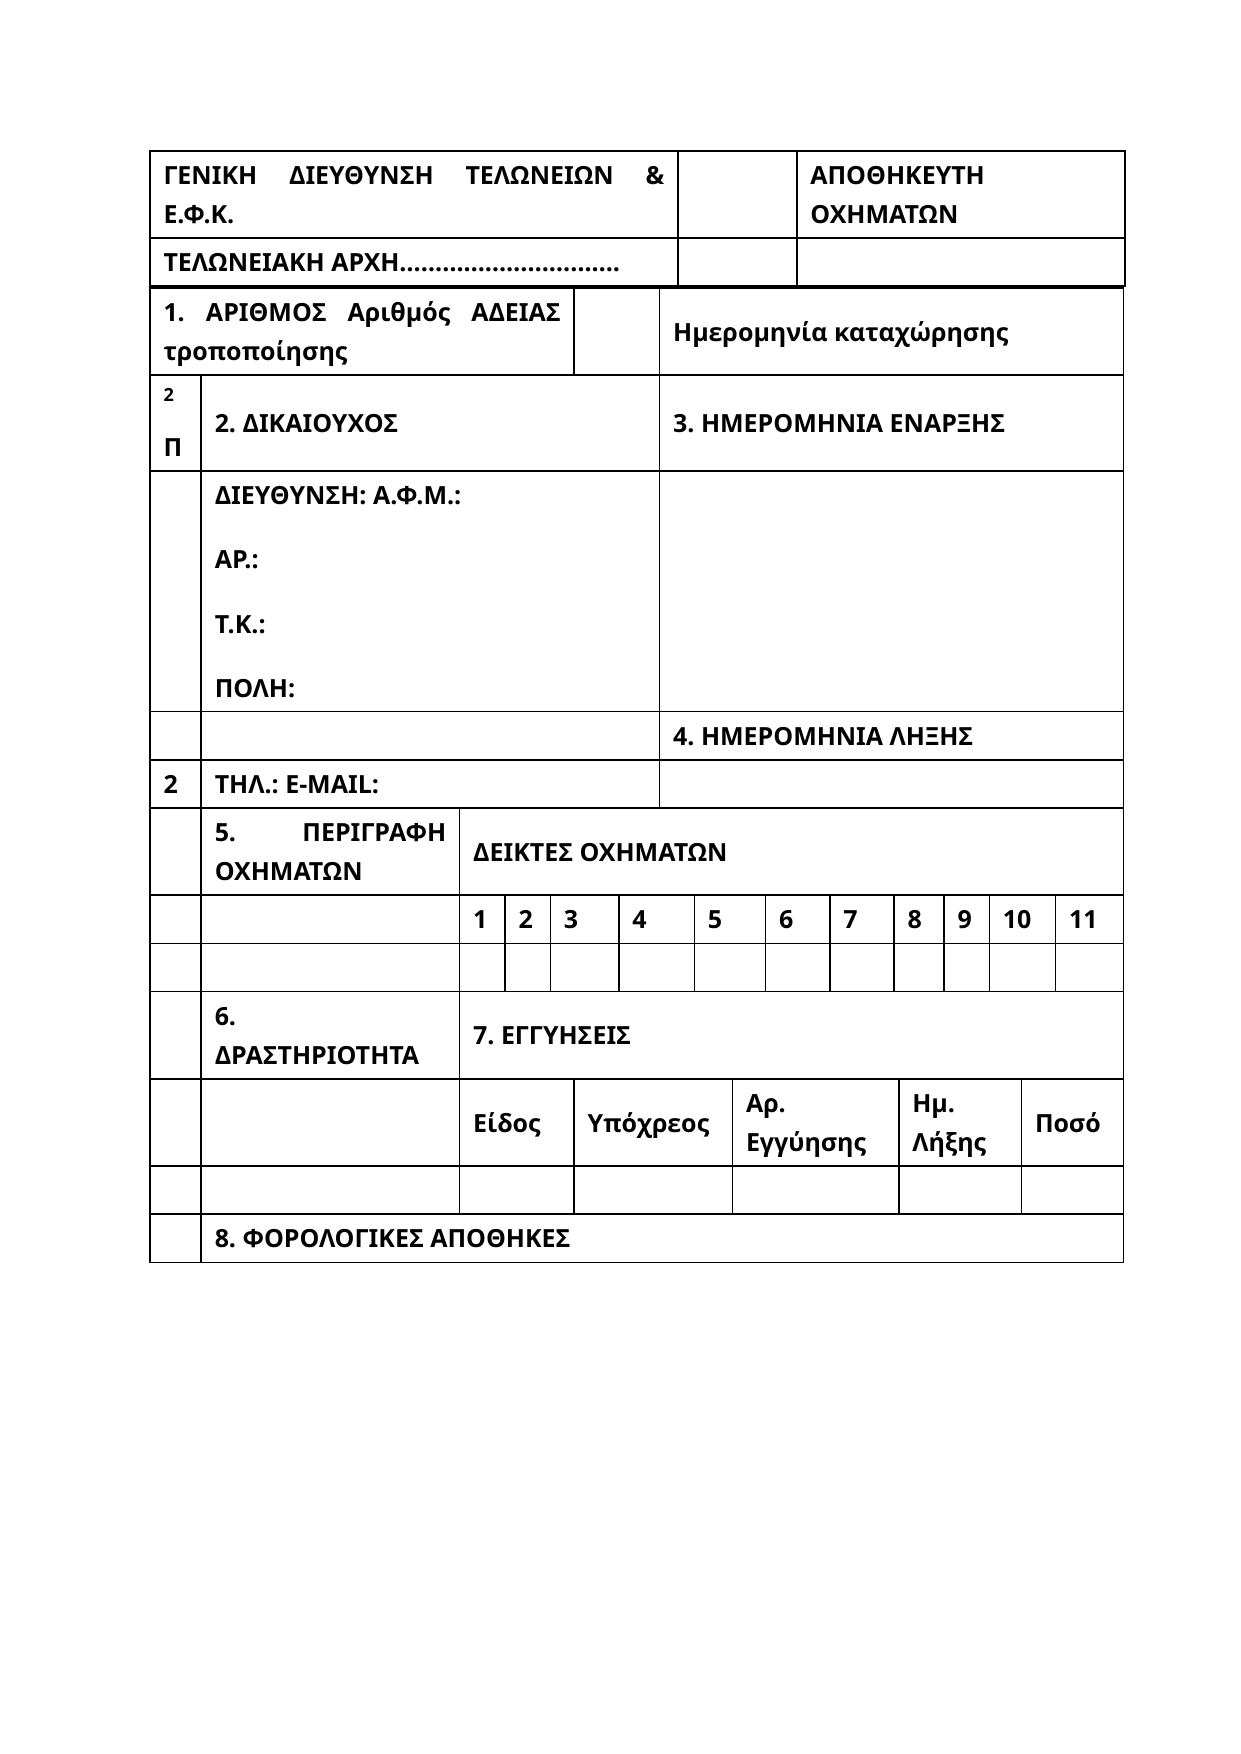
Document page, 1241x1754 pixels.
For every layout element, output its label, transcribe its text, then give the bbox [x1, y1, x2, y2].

table_cell [660, 761, 1123, 807]
table_cell 1 [460, 896, 504, 942]
table_cell [151, 712, 200, 759]
table_cell [620, 944, 694, 991]
table_cell [695, 944, 765, 991]
table_cell [831, 944, 893, 991]
table_cell 2 Π [151, 376, 200, 470]
table_cell [798, 239, 1124, 285]
table_cell 3 [551, 896, 618, 942]
table_cell [202, 1167, 459, 1213]
table_cell 5. ΠΕΡΙΓΡΑΦΗ ΟΧΗΜΑΤΩΝ [202, 809, 459, 894]
table_cell Υπόχρεος [575, 1080, 732, 1165]
table_cell ΔΙΕΥΘΥΝΣΗ: Α.Φ.Μ.: ΑΡ.: Τ.Κ.: ΠΟΛΗ: [202, 472, 659, 711]
table_cell ΑΠΟΘΗΚΕΥΤΗ ΟΧΗΜΑΤΩΝ [798, 152, 1124, 237]
table_cell [679, 239, 796, 285]
table_cell [151, 809, 200, 894]
table_cell 6. ΔΡΑΣΤΗΡΙΟΤΗΤΑ [202, 992, 459, 1078]
table_cell 4. ΗΜΕΡΟΜΗΝΙΑ ΛΗΞΗΣ [660, 712, 1123, 759]
table_cell [202, 712, 659, 759]
table_cell 8. ΦΟΡΟΛΟΓΙΚΕΣ ΑΠΟΘΗΚΕΣ [202, 1215, 1123, 1261]
table_cell ΓΕΝΙΚΗ ΔΙΕΥΘΥΝΣΗ ΤΕΛΩΝΕΙΩΝ & Ε.Φ.Κ. [151, 152, 677, 237]
table_cell [1056, 944, 1123, 991]
table_cell 2 [151, 761, 200, 807]
table_cell 3. ΗΜΕΡΟΜΗΝΙΑ ΕΝΑΡΞΗΣ [660, 376, 1123, 470]
table_cell [151, 992, 200, 1078]
table_header Ημερομηνία καταχώρησης [660, 289, 1123, 374]
table_cell [151, 1080, 200, 1165]
table_cell 4 [620, 896, 694, 942]
table_cell Αρ. Εγγύησης [733, 1080, 898, 1165]
table_cell [202, 896, 459, 942]
table_cell [660, 472, 1123, 711]
table_cell [990, 944, 1055, 991]
table_cell [551, 944, 618, 991]
table_cell ΔΕΙΚΤΕΣ ΟΧΗΜΑΤΩΝ [460, 809, 1123, 894]
table_cell [733, 1167, 898, 1213]
table_cell [151, 1215, 200, 1261]
table_cell [766, 944, 829, 991]
table_header [575, 289, 659, 374]
table_cell 2 [506, 896, 550, 942]
table_cell 9 [945, 896, 989, 942]
table_cell [202, 944, 459, 991]
table_cell [895, 944, 943, 991]
table_cell [151, 472, 200, 711]
table_cell [460, 1167, 573, 1213]
table_header 1. ΑΡΙΘΜΟΣ Αριθμός ΑΔΕΙΑΣ τροποποίησης [151, 289, 573, 374]
table_cell [151, 896, 200, 942]
table_cell [900, 1167, 1021, 1213]
table_cell [151, 1167, 200, 1213]
table_cell [151, 944, 200, 991]
table_cell [945, 944, 989, 991]
table_cell 2. ΔΙΚΑΙΟΥΧΟΣ [202, 376, 659, 470]
table_cell [460, 944, 504, 991]
table_cell 11 [1056, 896, 1123, 942]
table_cell 8 [895, 896, 943, 942]
table_cell 10 [990, 896, 1055, 942]
table_cell [506, 944, 550, 991]
table_cell Είδος [460, 1080, 573, 1165]
table_cell [1022, 1167, 1123, 1213]
table_cell ΤΕΛΩΝΕΙΑΚΗ ΑΡΧΗ…………………………. [151, 239, 677, 285]
table_cell 6 [766, 896, 829, 942]
table_cell [575, 1167, 732, 1213]
table_cell [679, 152, 796, 237]
table_cell ΤΗΛ.: E-MAIL: [202, 761, 659, 807]
table_cell Ημ. Λήξης [900, 1080, 1021, 1165]
table_cell 7. ΕΓΓΥΗΣΕΙΣ [460, 992, 1123, 1078]
table_cell 5 [695, 896, 765, 942]
table_cell 7 [831, 896, 893, 942]
table_cell [202, 1080, 459, 1165]
table_cell Ποσό [1022, 1080, 1123, 1165]
